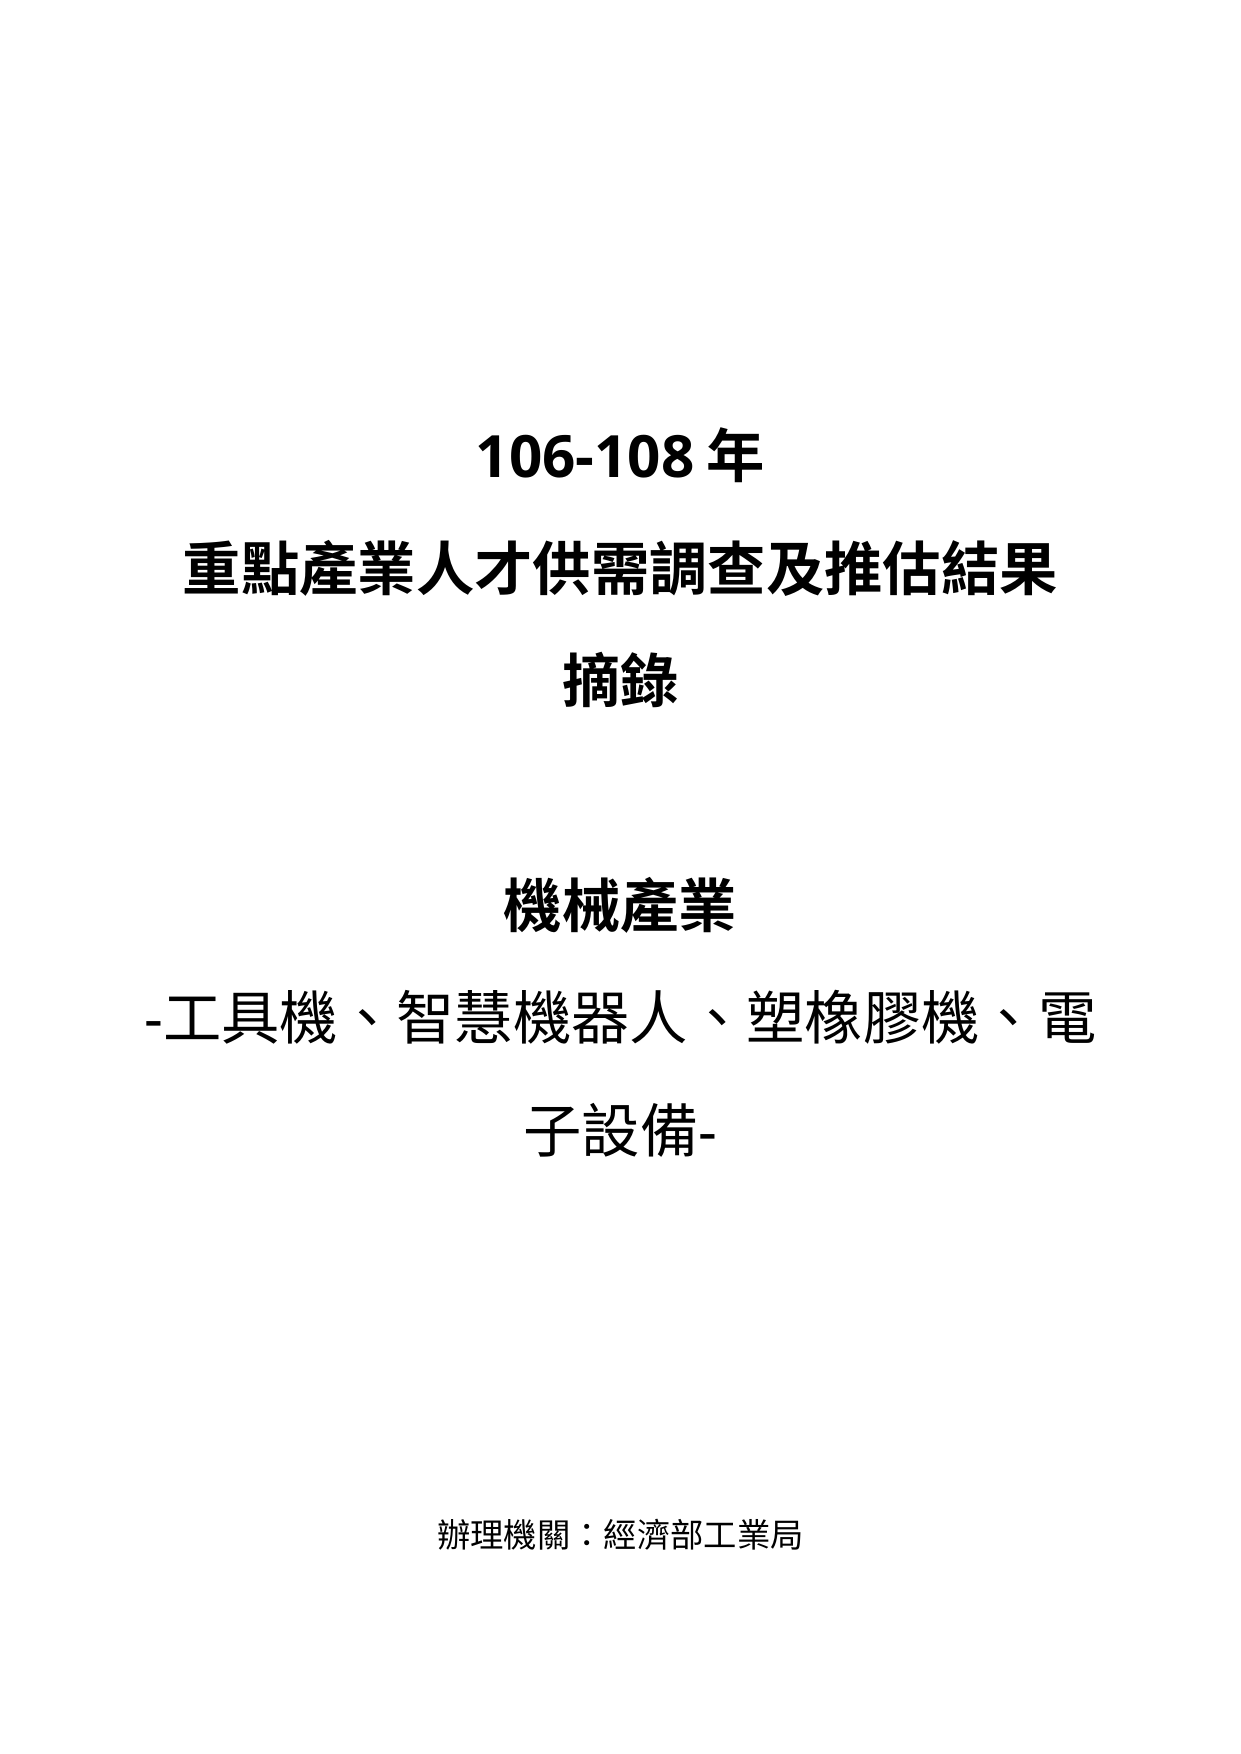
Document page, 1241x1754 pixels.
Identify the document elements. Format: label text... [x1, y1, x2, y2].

text 摘錄 [135, 614, 1105, 727]
text 辦理機關：經濟部工業局 [135, 1489, 1105, 1564]
text 機械產業 [148, 839, 1092, 952]
text 106-108年 [135, 389, 1105, 502]
text 重點產業人才供需調查及推估結果 [135, 502, 1105, 614]
text -工具機、智慧機器人、塑橡膠機、電子設備- [135, 952, 1105, 1177]
